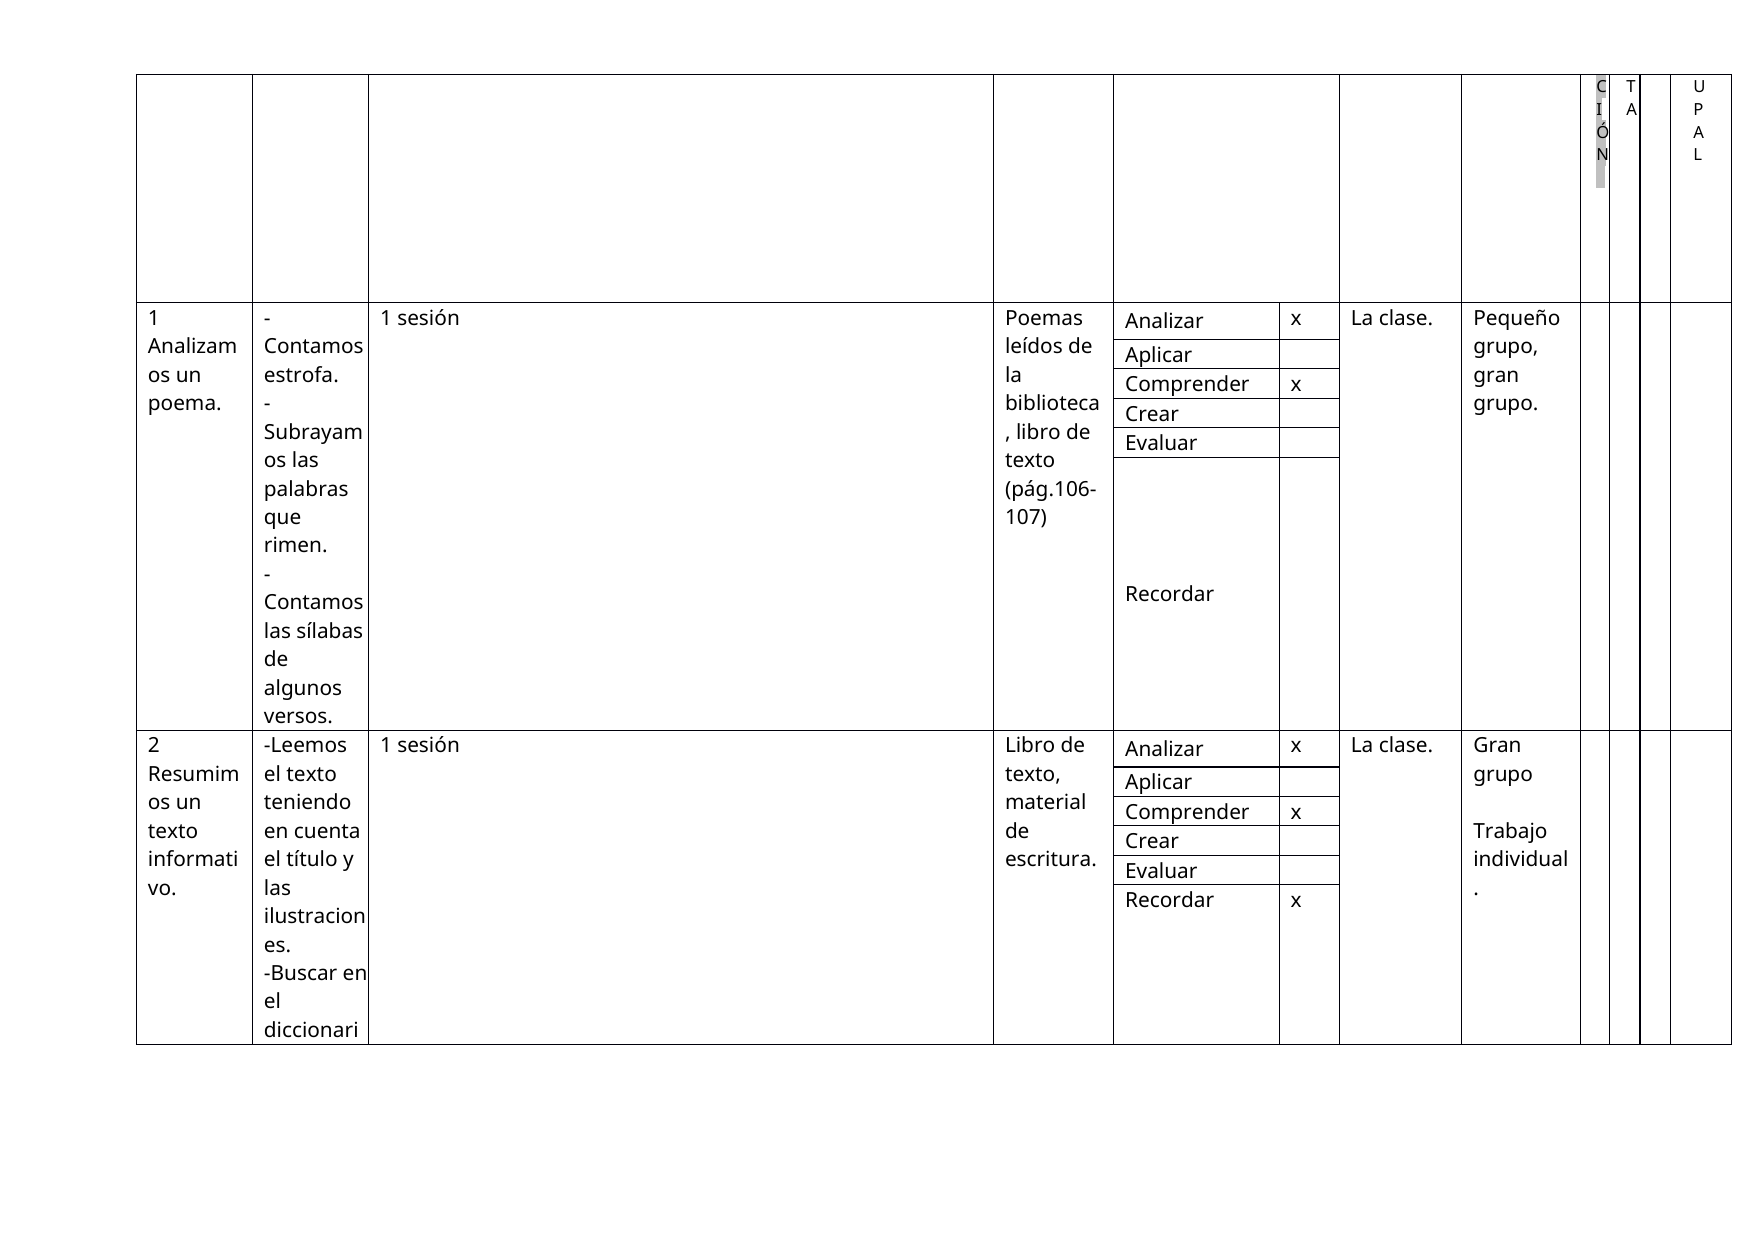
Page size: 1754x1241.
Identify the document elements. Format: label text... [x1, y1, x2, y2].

table_cell 1 Analizamos un poema. [137, 303, 252, 729]
table_cell Recordar [1114, 885, 1279, 1043]
table_cell Pequeño grupo, gran grupo. [1462, 303, 1580, 729]
table_cell [1280, 340, 1339, 368]
table_cell x [1280, 369, 1339, 398]
table_cell [1462, 75, 1580, 302]
table_cell [1280, 768, 1339, 796]
table_cell 1 sesión [369, 731, 993, 1043]
table_cell [137, 75, 252, 302]
table_cell Evaluar [1114, 428, 1279, 457]
table_cell Libro de texto, material de escritura. [994, 731, 1113, 1043]
table_cell 2 Resumimos un texto informativo. [137, 731, 252, 1043]
table_cell Aplicar [1114, 340, 1279, 368]
table_cell [1641, 75, 1670, 302]
table_cell [994, 75, 1113, 302]
table_cell [1280, 399, 1339, 427]
table_cell x [1280, 303, 1339, 339]
table_cell [1581, 303, 1609, 729]
table_cell [1671, 303, 1731, 729]
table_cell [1581, 731, 1609, 1043]
table_cell Crear [1114, 826, 1279, 855]
table_cell [1280, 826, 1339, 855]
table_cell UPAL [1671, 75, 1731, 302]
table_cell TA [1610, 75, 1639, 302]
table_cell -Contamos estrofa. -Subrayamos las palabras que rimen. -Contamos las sílabas de algunos versos. [253, 303, 368, 729]
table_cell [1641, 303, 1670, 729]
table_cell [1280, 458, 1339, 729]
table_cell [1610, 731, 1639, 1043]
table_cell La clase. [1340, 731, 1461, 1043]
table_cell Analizar [1114, 731, 1279, 766]
table_cell [253, 75, 368, 302]
table_cell x [1280, 885, 1339, 1043]
table_cell Recordar [1114, 458, 1279, 729]
table_cell Poemas leídos de la biblioteca, libro de texto (pág.106-107) [994, 303, 1113, 729]
table_cell Comprender [1114, 369, 1279, 398]
table_cell Comprender [1114, 797, 1279, 825]
table_cell [1340, 75, 1461, 302]
table_cell [1671, 731, 1731, 1043]
table_cell Gran grupo Trabajo individual. [1462, 731, 1580, 1043]
table_cell x [1280, 797, 1339, 825]
table_cell x [1280, 731, 1339, 766]
table_cell Aplicar [1114, 768, 1279, 796]
table_cell [1114, 75, 1339, 302]
table_cell -Leemos el texto teniendo en cuenta el título y las ilustraciones. -Buscar en el diccionari [253, 731, 368, 1043]
table_cell [1280, 428, 1339, 457]
table_cell Crear [1114, 399, 1279, 427]
table_cell CIÓN [1581, 75, 1609, 302]
table_cell [1610, 303, 1639, 729]
table_cell Analizar [1114, 303, 1279, 339]
table_cell [1641, 731, 1670, 1043]
table_cell [1280, 856, 1339, 884]
table_cell 1 sesión [369, 303, 993, 729]
table_cell [369, 75, 993, 302]
table_cell La clase. [1340, 303, 1461, 729]
table_cell Evaluar [1114, 856, 1279, 884]
